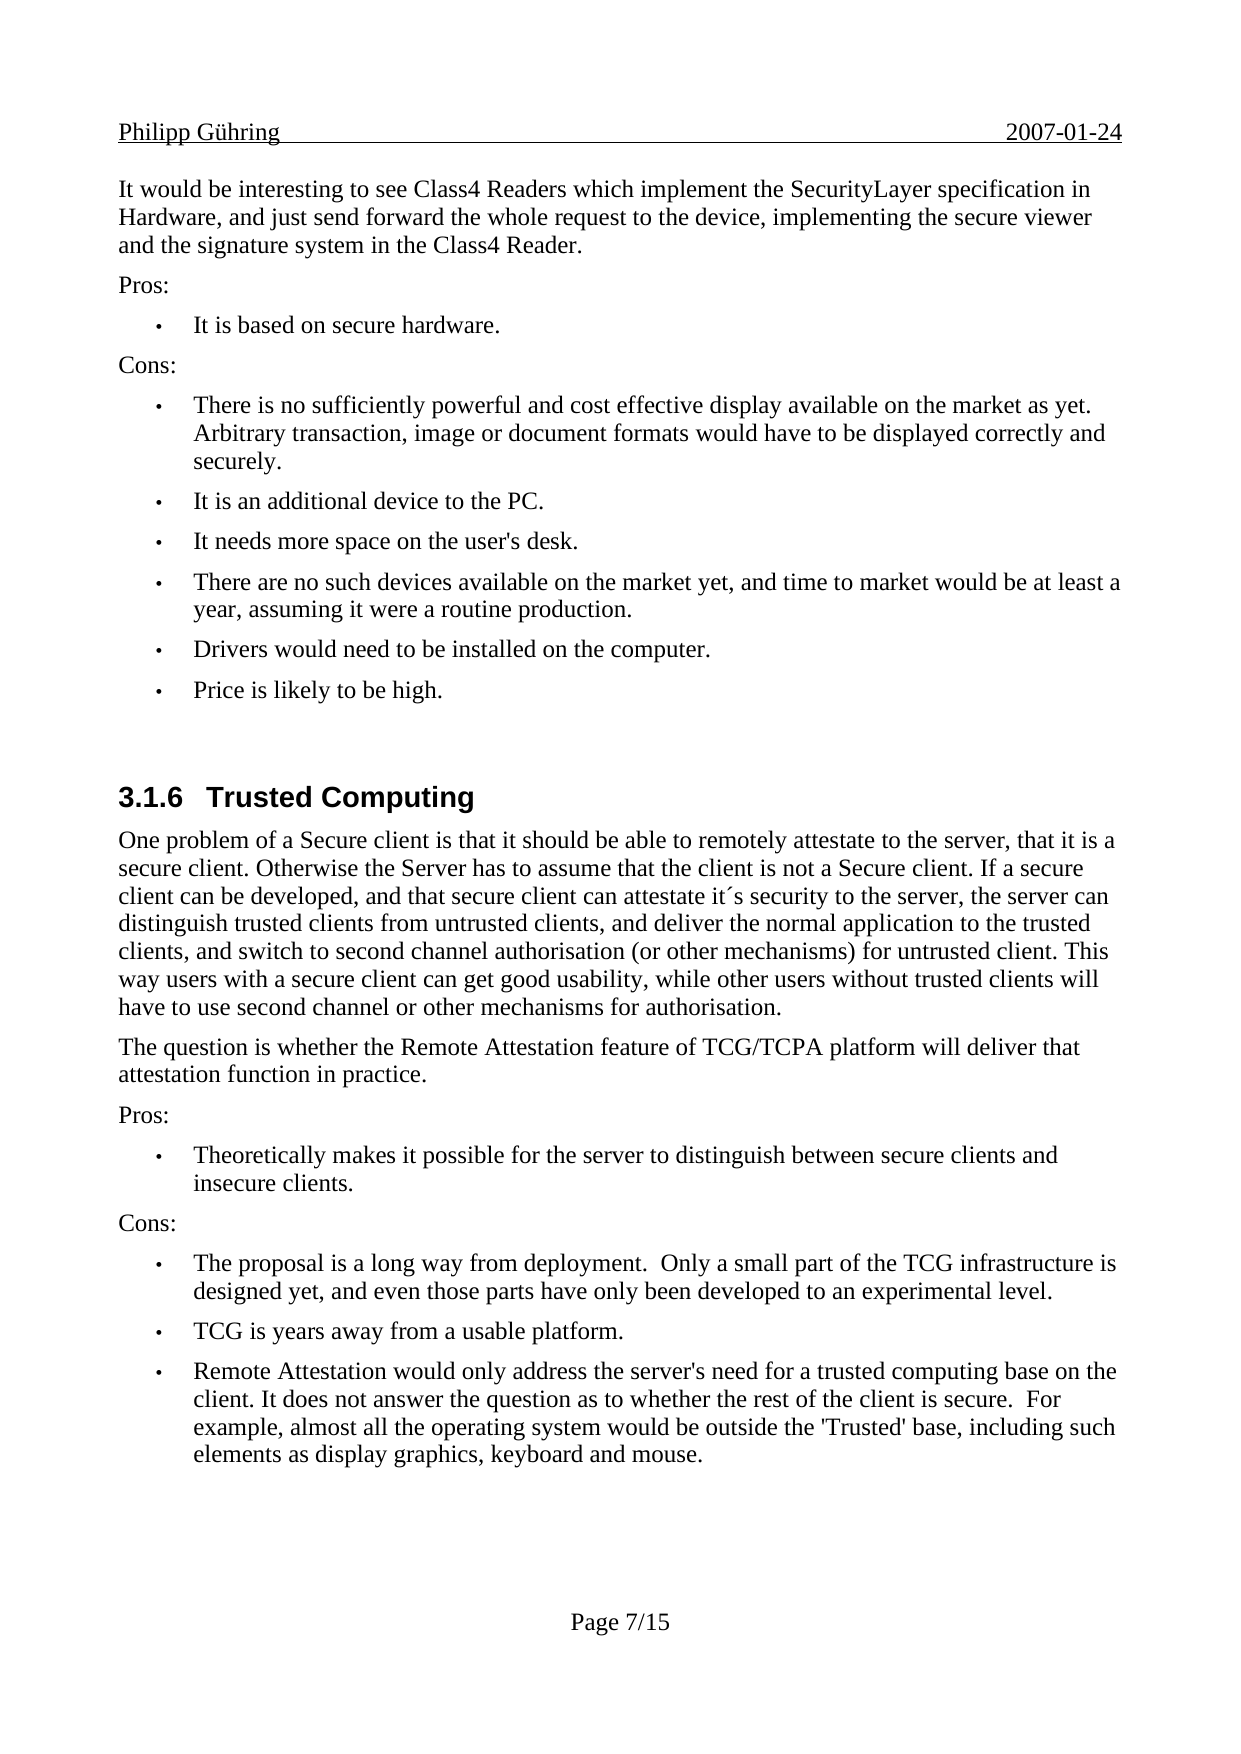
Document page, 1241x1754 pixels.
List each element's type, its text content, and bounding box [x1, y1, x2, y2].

list Remote Attestation would only address the server's need for a trusted computing base on the client. It does not answer the question as to whether the rest of the client is secure. For example, almost all the operating system would be outside the 'Trusted' base, including such elements as display graphics, keyboard and mouse. [156, 1357, 1122, 1468]
text It would be interesting to see Class4 Readers which implement the SecurityLayer specification in Hardware, and just send forward the whole request to the device, implementing the secure viewer and the signature system in the Class4 Reader. [118, 175, 1122, 258]
list It needs more space on the user's desk. [156, 527, 1122, 555]
text Cons: [118, 351, 1122, 379]
list There is no sufficiently powerful and cost effective display available on the market as yet. Arbitrary transaction, image or document formats would have to be displayed correctly and securely. [156, 392, 1122, 475]
text The question is whether the Remote Attestation feature of TCG/TCPA platform will deliver that attestation function in practice. [118, 1033, 1122, 1088]
list Theoretically makes it possible for the server to distinguish between secure clients and insecure clients. [156, 1141, 1122, 1196]
list It is based on secure hardware. [156, 311, 1122, 339]
text Pros: [118, 1101, 1122, 1128]
list Price is likely to be high. [156, 676, 1122, 703]
text Pros: [118, 271, 1122, 299]
subtitle Trusted Computing [118, 781, 1122, 814]
list TCG is years away from a usable platform. [156, 1317, 1122, 1345]
text One problem of a Secure client is that it should be able to remotely attestate to the server, that it is a secure client. Otherwise the Server has to assume that the client is not a Secure client. If a secure client can be developed, and that secure client can attestate it´s security to the server, the server can distinguish trusted clients from untrusted clients, and deliver the normal application to the trusted clients, and switch to second channel authorisation (or other mechanisms) for untrusted client. This way users with a secure client can get good usability, while other users without trusted clients will have to use second channel or other mechanisms for authorisation. [118, 826, 1122, 1020]
list There are no such devices available on the market yet, and time to market would be at least a year, assuming it were a routine production. [156, 568, 1122, 623]
list Drivers would need to be installed on the computer. [156, 636, 1122, 663]
text Cons: [118, 1209, 1122, 1237]
list It is an additional device to the PC. [156, 487, 1122, 515]
list The proposal is a long way from deployment. Only a small part of the TCG infrastructure is designed yet, and even those parts have only been developed to an experimental level. [156, 1249, 1122, 1304]
